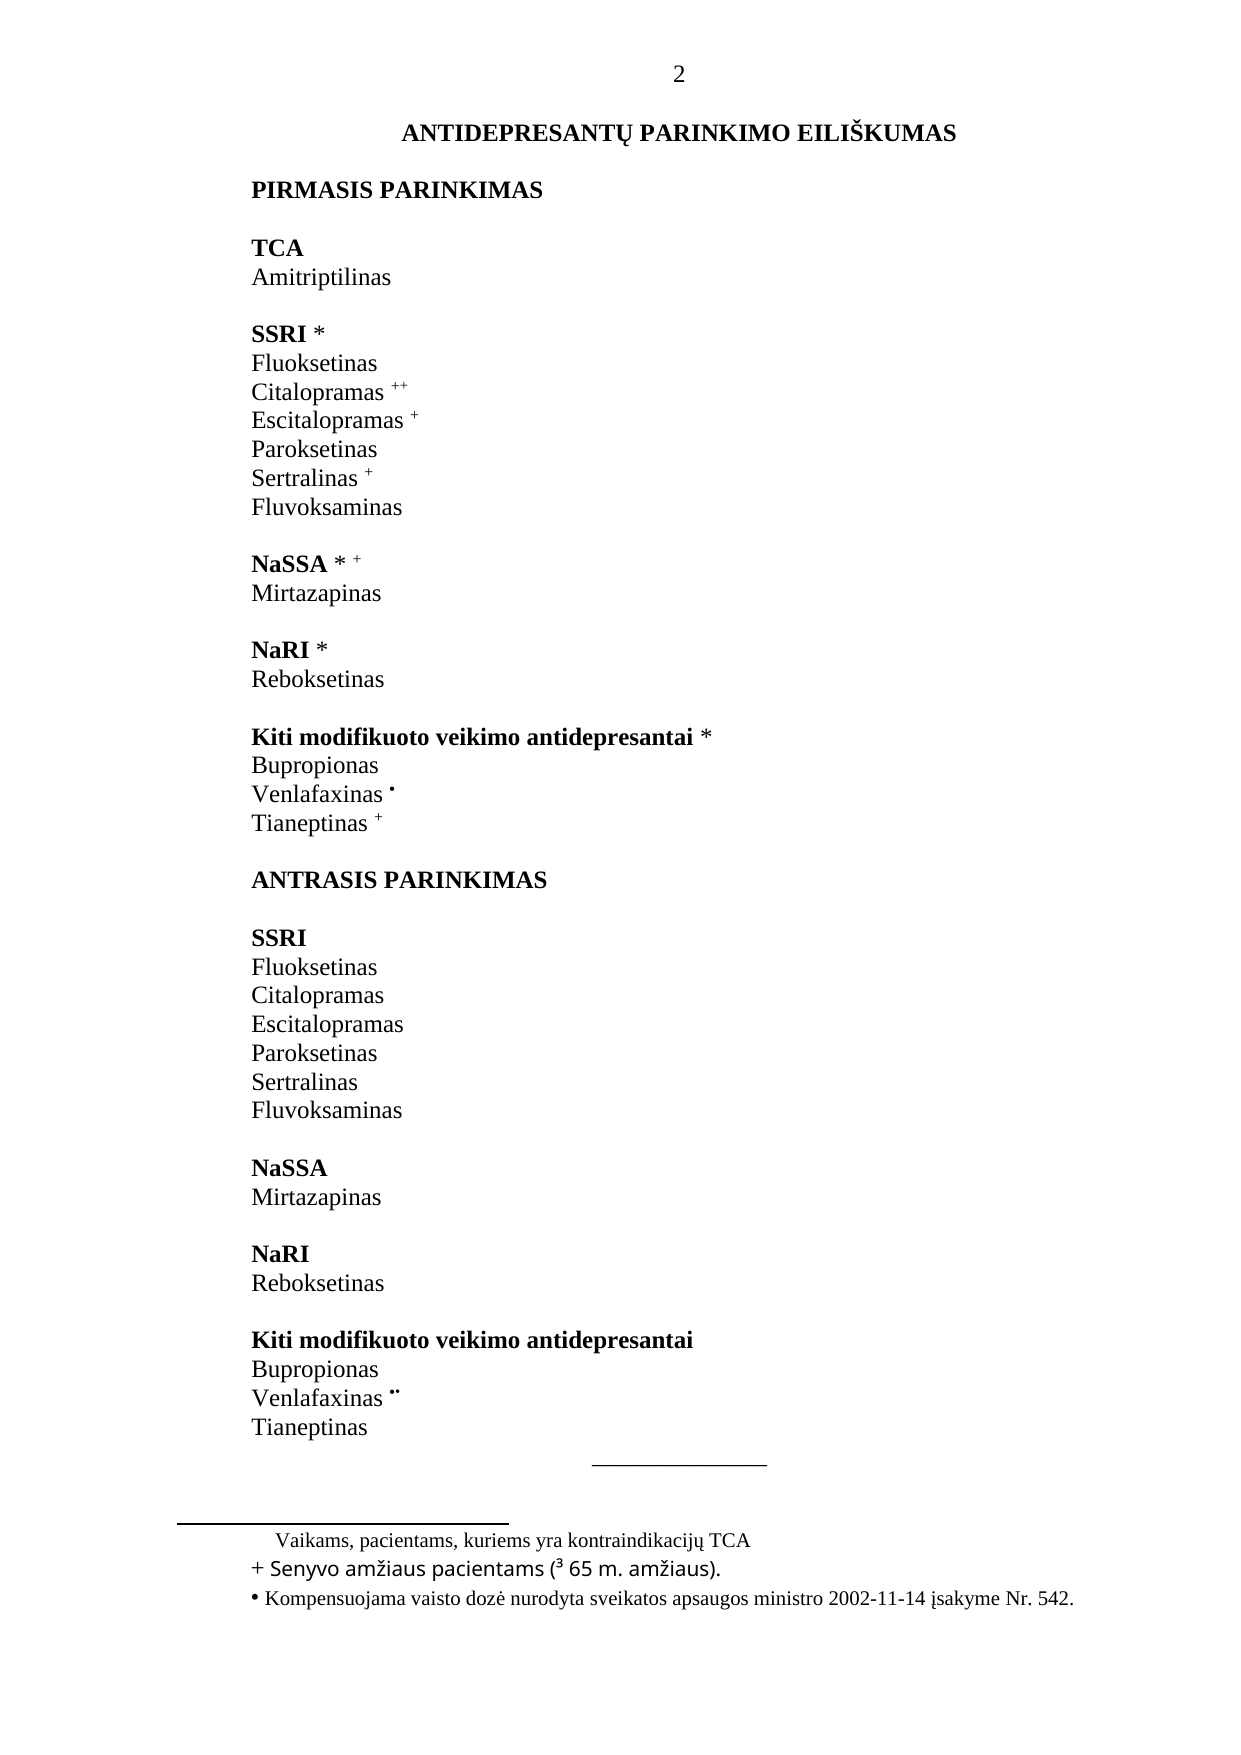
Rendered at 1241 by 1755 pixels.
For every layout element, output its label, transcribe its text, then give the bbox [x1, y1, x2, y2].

text Escitalopramas [177, 1009, 1181, 1038]
text PIRMASIS PARINKIMAS [177, 176, 1181, 204]
text Citalopramas + [177, 377, 1181, 406]
text Fluvoksaminas [177, 492, 1181, 521]
text Mirtazapinas [177, 578, 1181, 607]
text Venlafaxinas • [177, 1383, 1181, 1412]
text Paroksetinas [177, 1038, 1181, 1067]
text Tianeptinas + [177, 808, 1181, 837]
text NaSSA [177, 1153, 1181, 1182]
text Citalopramas [177, 981, 1181, 1009]
text Fluoksetinas [177, 952, 1181, 981]
text Sertralinas [177, 1067, 1181, 1096]
text Reboksetinas [177, 1268, 1181, 1297]
text Kiti modifikuoto veikimo antidepresantai * [177, 722, 1181, 751]
text ______________ [177, 1441, 1181, 1469]
text Amitriptilinas [177, 262, 1181, 291]
text Kiti modifikuoto veikimo antidepresantai [177, 1326, 1181, 1354]
text NaRI [177, 1239, 1181, 1268]
text Mirtazapinas [177, 1182, 1181, 1211]
text Fluoksetinas [177, 348, 1181, 377]
text Bupropionas [177, 1354, 1181, 1383]
text Reboksetinas [177, 664, 1181, 693]
text Vaikams, pacientams, kuriems yra kontraindikacijų TCA [177, 1524, 1181, 1553]
text ANTRASIS PARINKIMAS [177, 866, 1181, 894]
text Senyvo amžiaus pacientams (³ 65 m. amžiaus). [177, 1553, 1181, 1582]
text ANTIDEPRESANTŲ PARINKIMO EILIŠKUMAS [177, 118, 1181, 147]
text Paroksetinas [177, 434, 1181, 463]
text Bupropionas [177, 751, 1181, 779]
text TCA [177, 233, 1181, 262]
text Sertralinas + [177, 463, 1181, 492]
text NaSSA * + [177, 549, 1181, 578]
text SSRI [177, 923, 1181, 952]
text Fluvoksaminas [177, 1096, 1181, 1124]
text Venlafaxinas • [177, 779, 1181, 808]
text SSRI * [177, 319, 1181, 348]
text Tianeptinas [177, 1412, 1181, 1441]
text Kompensuojama vaisto dozė nurodyta sveikatos apsaugos ministro 2002-11-14 įsakyme Nr. 542. [177, 1582, 1181, 1612]
text Escitalopramas + [177, 406, 1181, 434]
text NaRI * [177, 636, 1181, 664]
